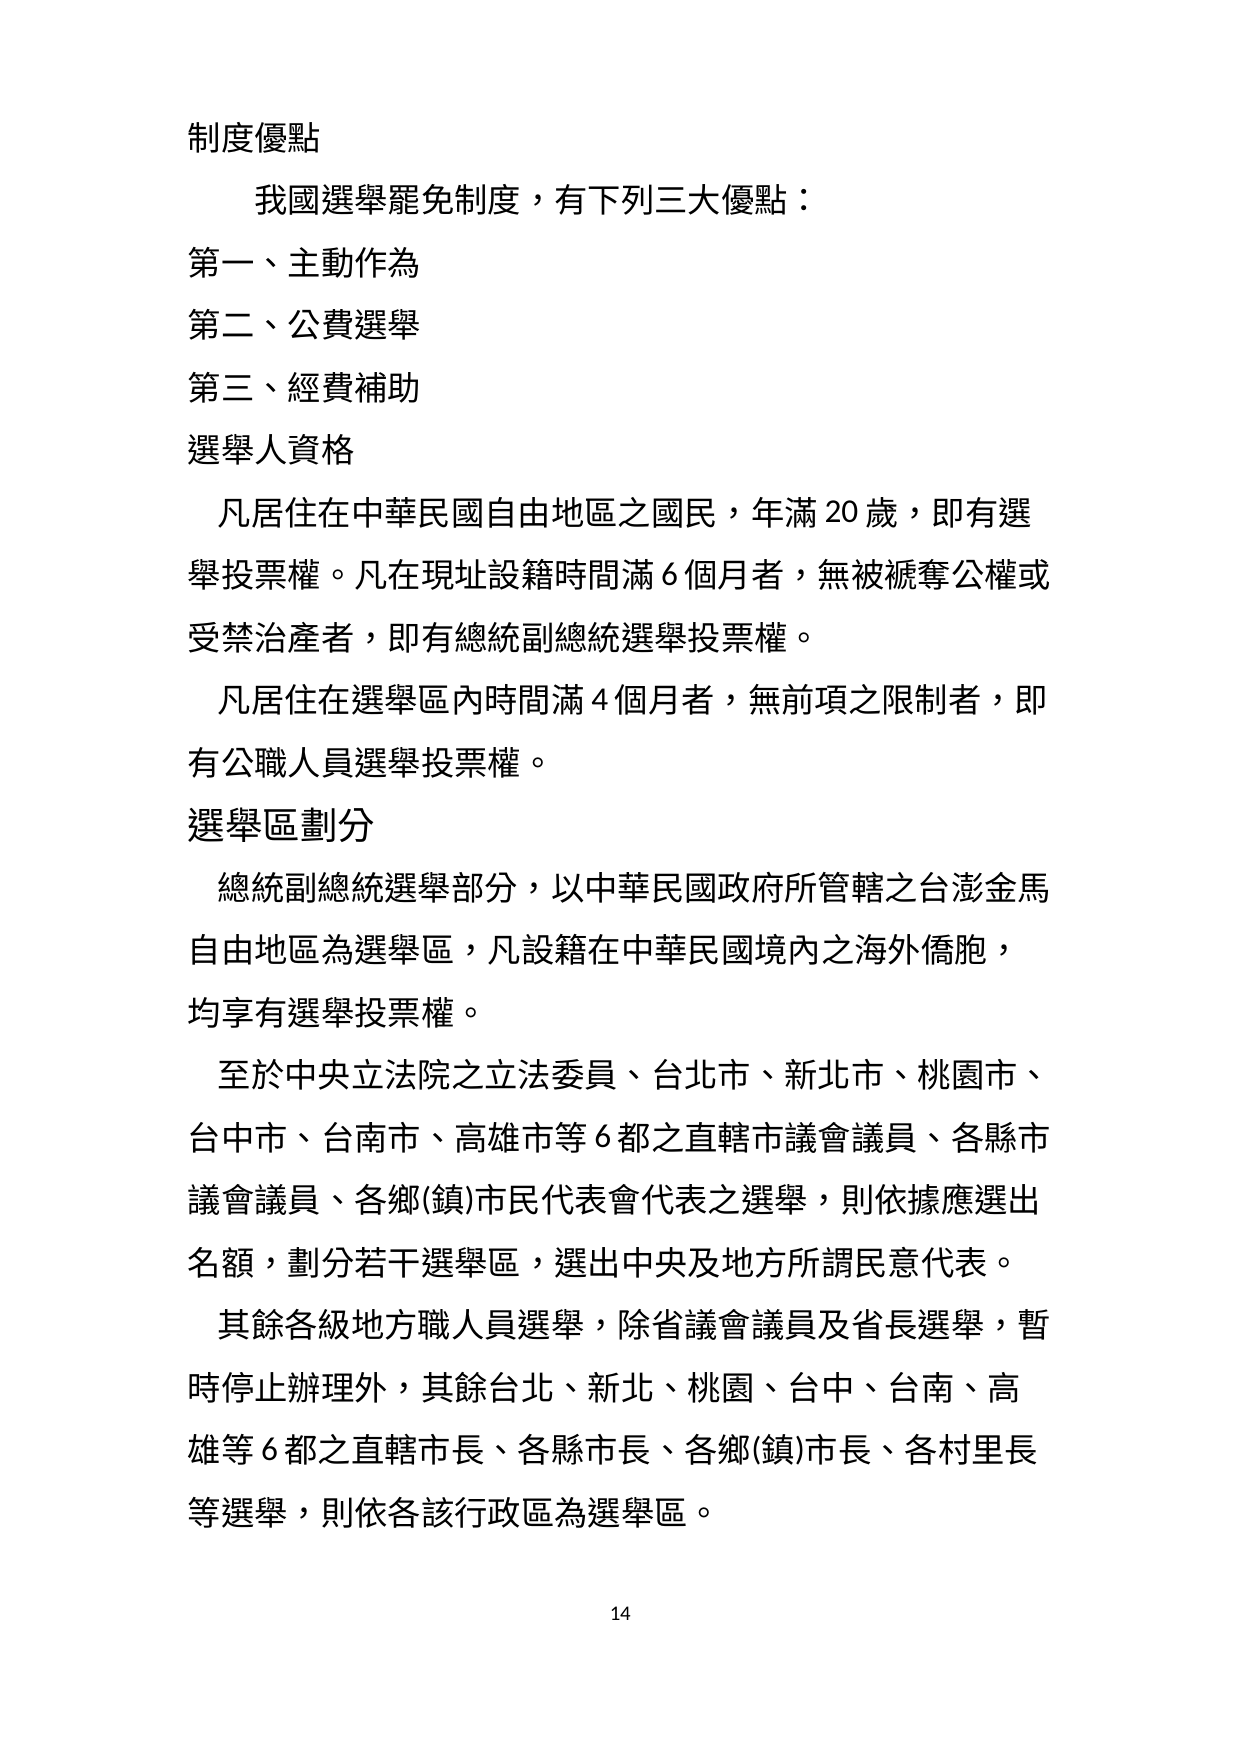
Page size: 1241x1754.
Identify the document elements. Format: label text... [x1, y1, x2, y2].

text 總統副總統選舉部分，以中華民國政府所管轄之台澎金馬自由地區為選舉區，凡設籍在中華民國境內之海外僑胞，均享有選舉投票權。 [187, 844, 1053, 1032]
text 第一、主動作為 [187, 219, 1053, 282]
text 其餘各級地方職人員選舉，除省議會議員及省長選舉，暫時停止辦理外，其餘台北、新北、桃園、台中、台南、高雄等6都之直轄市長、各縣市長、各鄉(鎮)市長、各村里長等選舉，則依各該行政區為選舉區。 [187, 1282, 1053, 1532]
text 凡居住在選舉區內時間滿4個月者，無前項之限制者，即有公職人員選舉投票權。 [187, 657, 1053, 782]
text 選舉區劃分 [187, 782, 1053, 844]
text 第三、經費補助 [187, 344, 1053, 407]
text 制度優點 [187, 94, 1053, 157]
text 選舉人資格 [187, 407, 1053, 469]
text 第二、公費選舉 [187, 282, 1053, 344]
text 我國選舉罷免制度，有下列三大優點： [187, 157, 1053, 219]
text 凡居住在中華民國自由地區之國民，年滿20歲，即有選舉投票權。凡在現址設籍時間滿6個月者，無被褫奪公權或受禁治產者，即有總統副總統選舉投票權。 [187, 469, 1053, 657]
text 至於中央立法院之立法委員、台北市、新北市、桃園市、台中市、台南市、高雄市等6都之直轄市議會議員、各縣市議會議員、各鄉(鎮)市民代表會代表之選舉，則依據應選出名額，劃分若干選舉區，選出中央及地方所謂民意代表。 [187, 1032, 1053, 1282]
